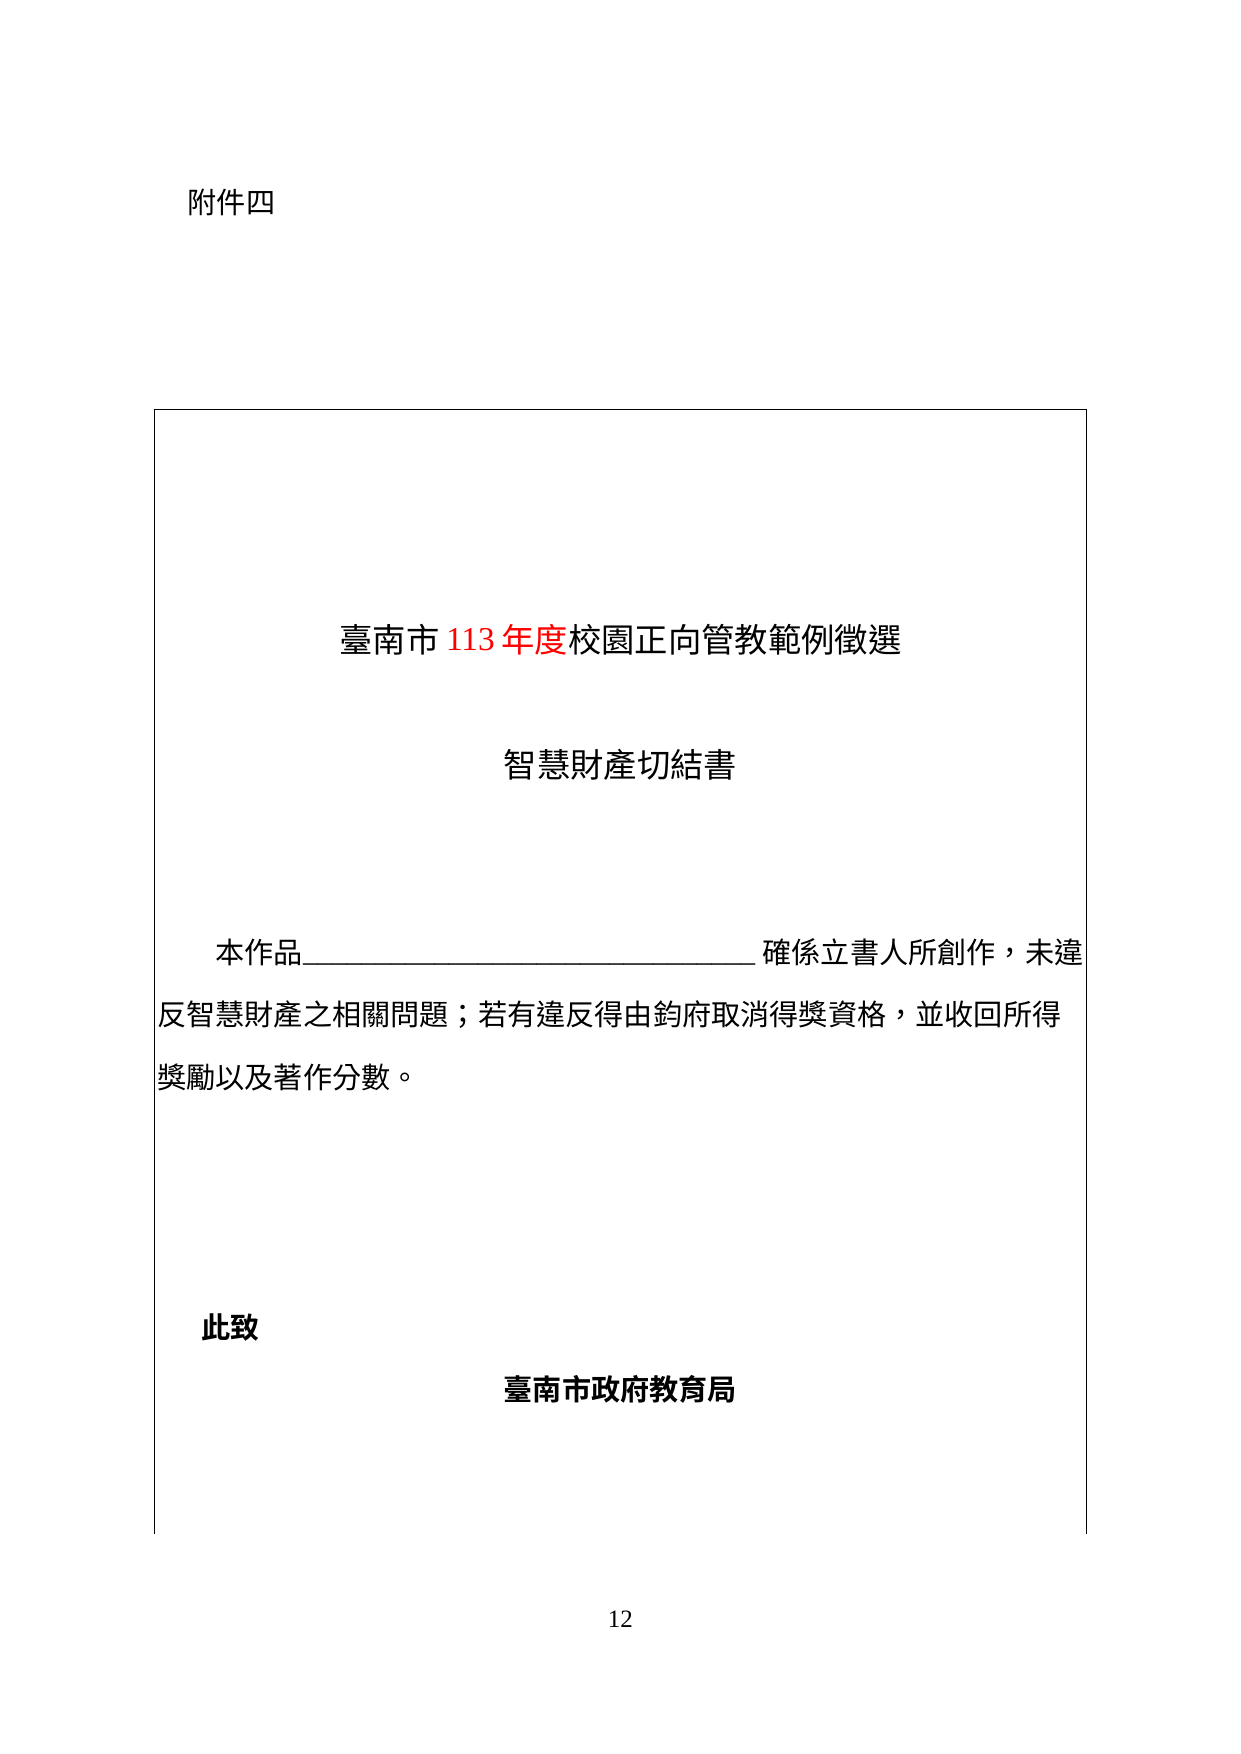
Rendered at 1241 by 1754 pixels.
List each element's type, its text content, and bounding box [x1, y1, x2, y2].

table_header 臺南市113年度校園正向管教範例徵選 智慧財產切結書 本作品_______________________________ 確係立書人所創作，未違反智慧財產之相關問題；若有違反得由鈞府取消得獎資格，並收回所得獎勵以及著作分數。 此致 臺南市政府教育局 [155, 410, 1086, 1534]
text 附件四 [187, 159, 1053, 221]
